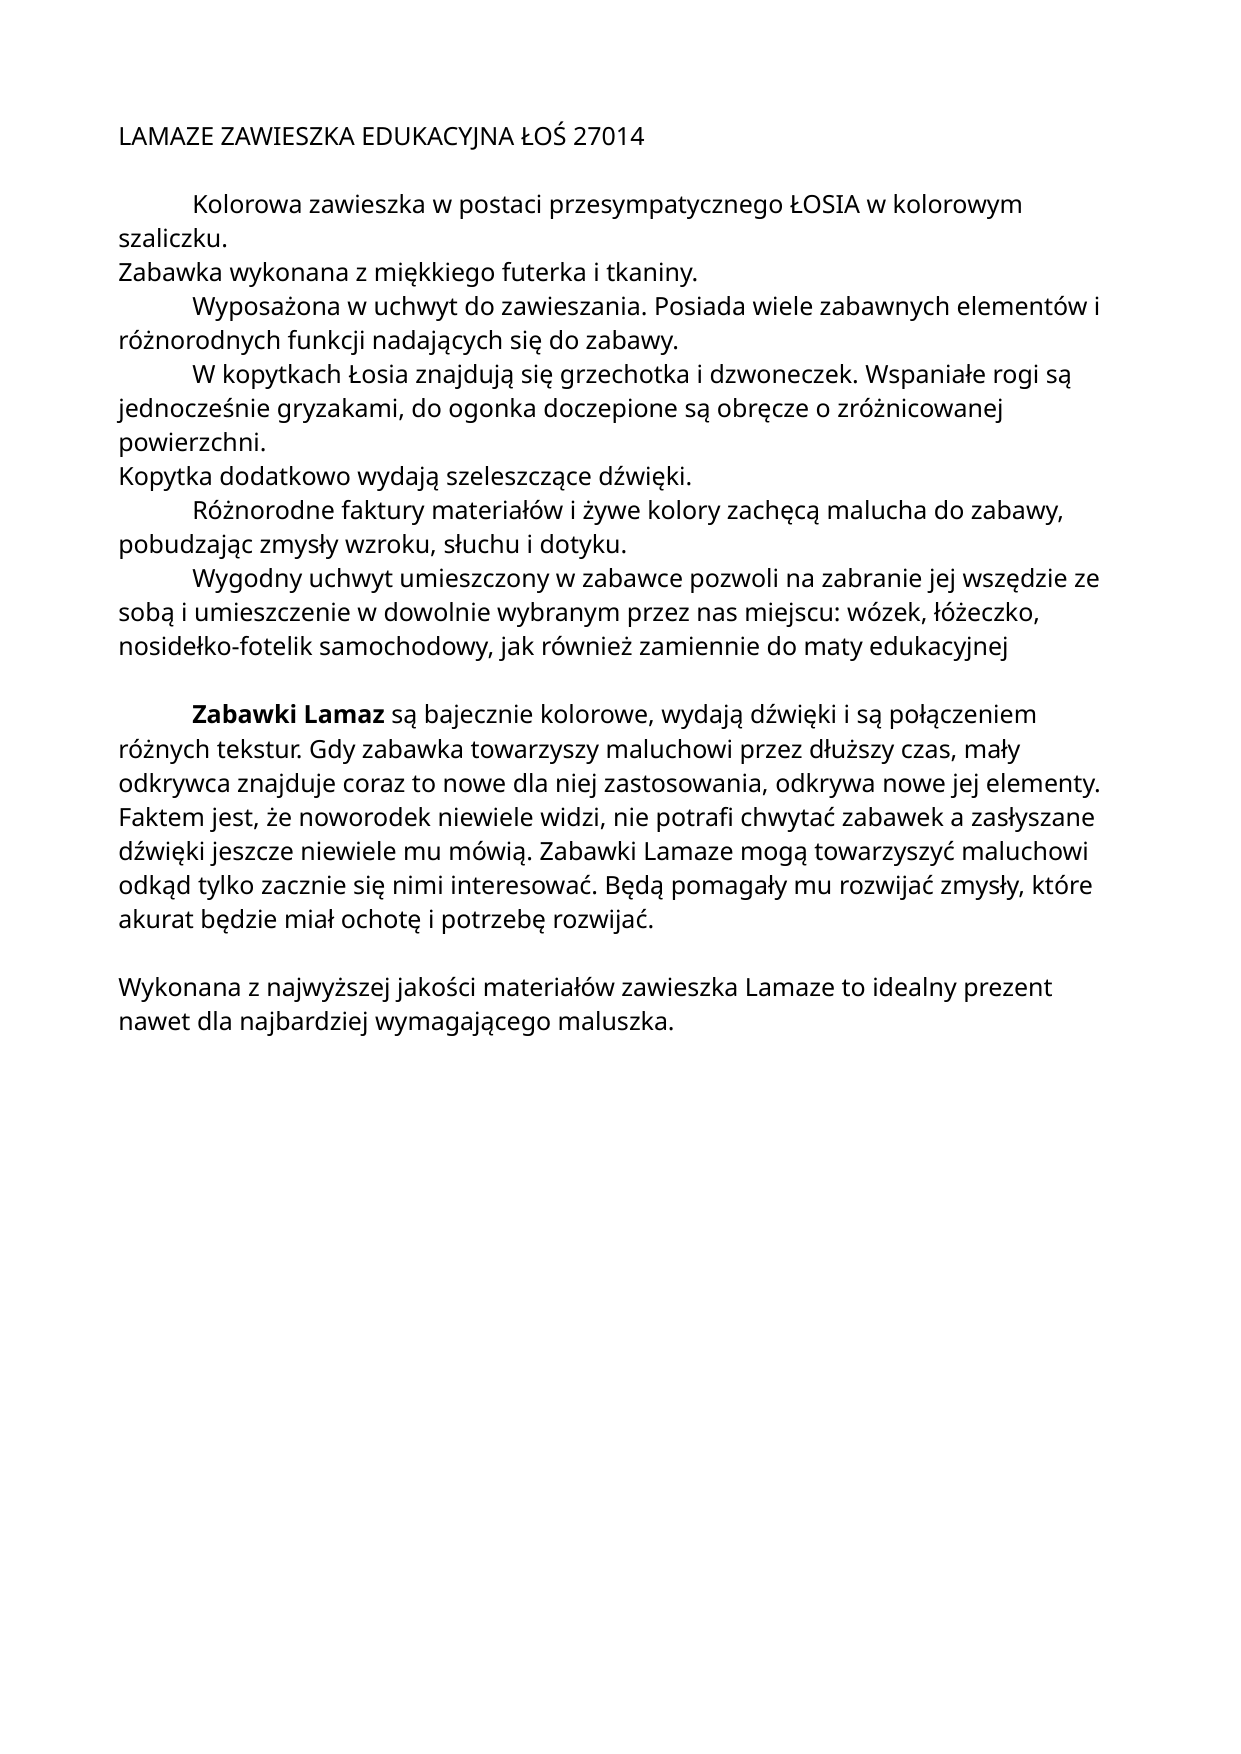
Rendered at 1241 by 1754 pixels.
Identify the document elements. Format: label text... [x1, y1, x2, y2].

text LAMAZE ZAWIESZKA EDUKACYJNA ŁOŚ 27014 [118, 118, 1122, 152]
text Kopytka dodatkowo wydają szeleszczące dźwięki. Różnorodne faktury materiałów i żywe kolory zachęcą malucha do zabawy, pobudzając zmysły wzroku, słuchu i dotyku. [118, 459, 1122, 561]
text Wykonana z najwyższej jakości materiałów zawieszka Lamaze to idealny prezent nawet dla najbardziej wymagającego maluszka. [118, 970, 1122, 1038]
text Kolorowa zawieszka w postaci przesympatycznego ŁOSIA w kolorowym szaliczku. Zabawka wykonana z miękkiego futerka i tkaniny. [118, 186, 1122, 288]
text Wyposażona w uchwyt do zawieszania. Posiada wiele zabawnych elementów i różnorodnych funkcji nadających się do zabawy. W kopytkach Łosia znajdują się grzechotka i dzwoneczek. Wspaniałe rogi są jednocześnie gryzakami, do ogonka doczepione są obręcze o zróżnicowanej powierzchni. [118, 288, 1122, 459]
text Wygodny uchwyt umieszczony w zabawce pozwoli na zabranie jej wszędzie ze sobą i umieszczenie w dowolnie wybranym przez nas miejscu: wózek, łóżeczko, nosidełko-fotelik samochodowy, jak również zamiennie do maty edukacyjnej [118, 561, 1122, 663]
text Zabawki Lamaz są bajecznie kolorowe, wydają dźwięki i są połączeniem różnych tekstur. Gdy zabawka towarzyszy maluchowi przez dłuższy czas, mały odkrywca znajduje coraz to nowe dla niej zastosowania, odkrywa nowe jej elementy. Faktem jest, że noworodek niewiele widzi, nie potrafi chwytać zabawek a zasłyszane dźwięki jeszcze niewiele mu mówią. Zabawki Lamaze mogą towarzyszyć maluchowi odkąd tylko zacznie się nimi interesować. Będą pomagały mu rozwijać zmysły, które akurat będzie miał ochotę i potrzebę rozwijać. [118, 697, 1122, 936]
